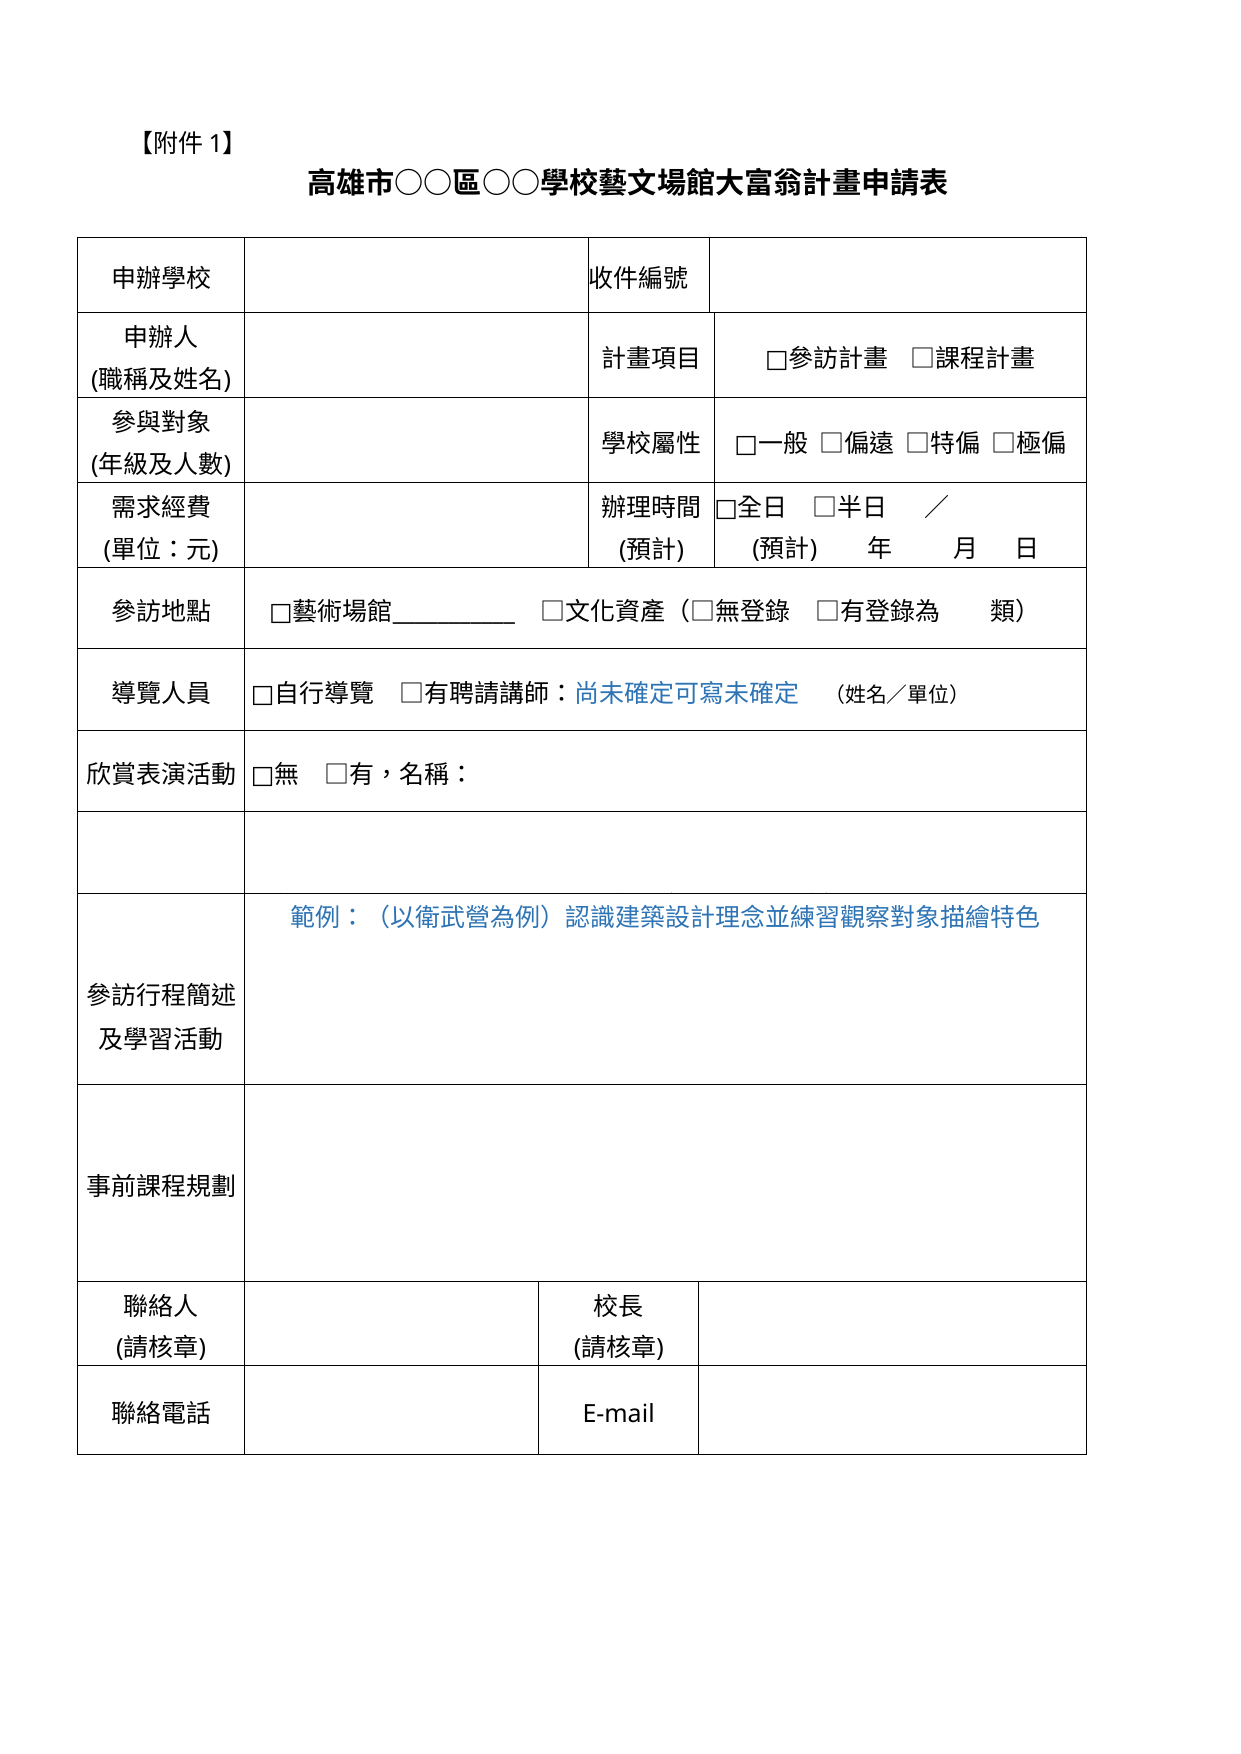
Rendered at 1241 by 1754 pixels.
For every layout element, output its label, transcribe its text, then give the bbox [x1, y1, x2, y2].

table_cell 參訪地點 [78, 568, 244, 648]
table_cell □自行導覽 □有聘請講師：尚未確定可寫未確定 （姓名／單位） [245, 649, 1086, 730]
table_cell E-mail [539, 1366, 698, 1454]
table_cell 聯絡電話 [78, 1366, 244, 1454]
table_cell [245, 1282, 538, 1365]
table_cell 事前課程規劃 [78, 1085, 244, 1281]
table_cell 參訪行程簡述 及學習活動 [78, 894, 244, 1084]
table_cell 範例：（以衛武營為例）認識建築設計理念並練習觀察對象描繪特色 [245, 894, 1086, 1084]
table_cell [245, 483, 588, 567]
table_cell [245, 313, 588, 397]
table_cell 跨領域課程 [78, 812, 244, 892]
table_cell □參訪計畫 □課程計畫 [715, 313, 1086, 397]
table_cell [699, 1366, 1086, 1454]
table_cell 需求經費 (單位：元) [78, 483, 244, 567]
table_cell 聯絡人 (請核章) [78, 1282, 244, 1365]
table_cell 導覽人員 [78, 649, 244, 730]
table_header [245, 238, 588, 312]
table_cell □無 □有，名稱： [245, 731, 1086, 811]
table_cell 辦理時間(預計) [589, 483, 714, 567]
table_cell [245, 1366, 538, 1454]
table_header [710, 238, 1086, 312]
table_cell [699, 1282, 1086, 1365]
table_cell 校長 (請核章) [539, 1282, 698, 1365]
table_cell □全日 □半日 ／ (預計) 年 月 日 日 [715, 483, 1086, 567]
table_cell □無 □有，搭配 科之（具體課程內容） 課程 [245, 812, 1086, 892]
table_cell □一般 □偏遠 □特偏 □極偏 [715, 398, 1086, 482]
table_cell 學校屬性 [589, 398, 714, 482]
table_cell 參與對象 (年級及人數) [78, 398, 244, 482]
table_header 申辦學校 [78, 238, 244, 312]
table_cell □藝術場館___________ □文化資產（□無登錄 □有登錄為 類） [245, 568, 1086, 648]
table_cell [245, 398, 588, 482]
table_header 收件編號 [589, 238, 709, 312]
text 高雄市○○區○○學校藝文場館大富翁計畫申請表 [148, 160, 1107, 202]
table_cell 申辦人 (職稱及姓名) [78, 313, 244, 397]
table_cell [245, 1085, 1086, 1281]
table_cell 欣賞表演活動 [78, 731, 244, 811]
table_cell 計畫項目 [589, 313, 714, 397]
text 【附件1】 [128, 112, 1107, 160]
